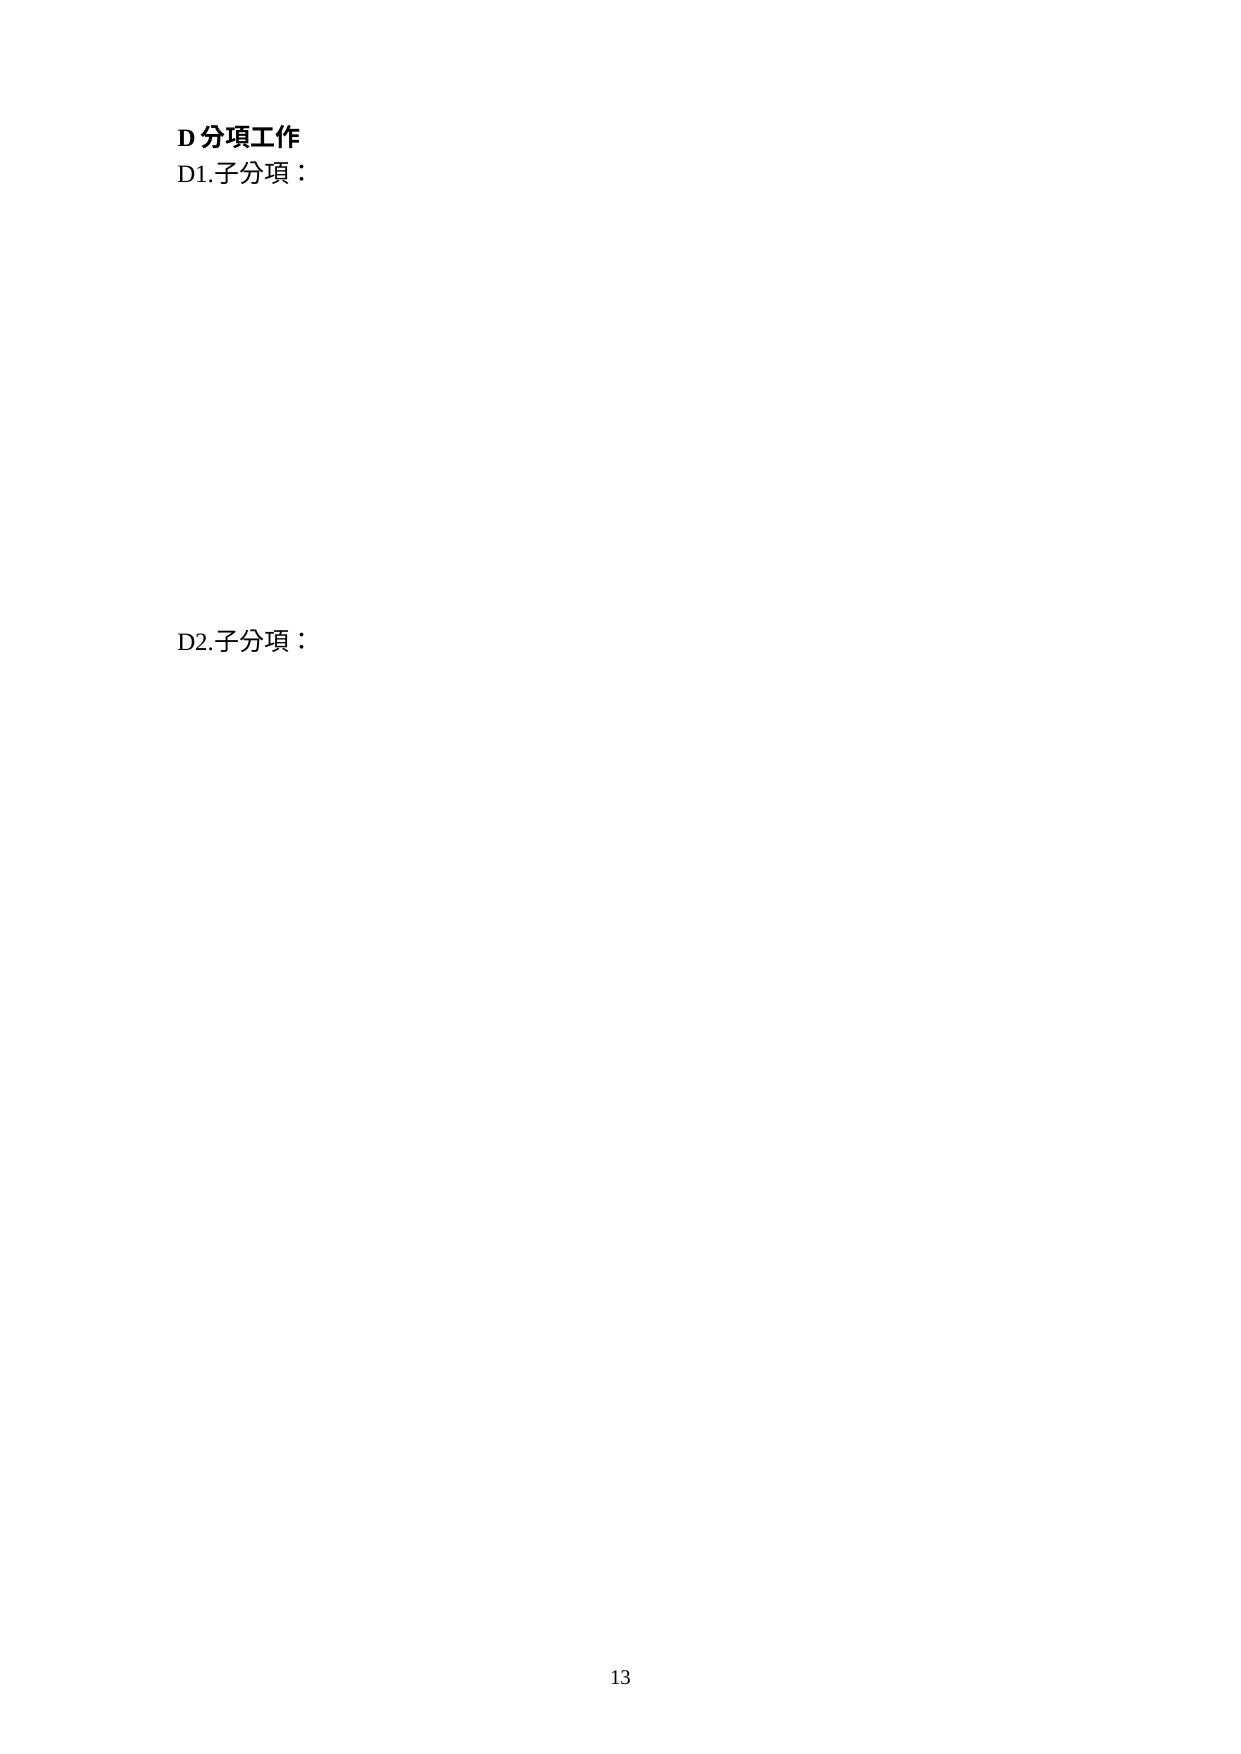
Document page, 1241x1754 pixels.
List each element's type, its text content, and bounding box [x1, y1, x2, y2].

text D1.子分項： [118, 154, 1122, 190]
text D分項工作 [118, 117, 1122, 154]
text D2.子分項： [118, 621, 1122, 657]
